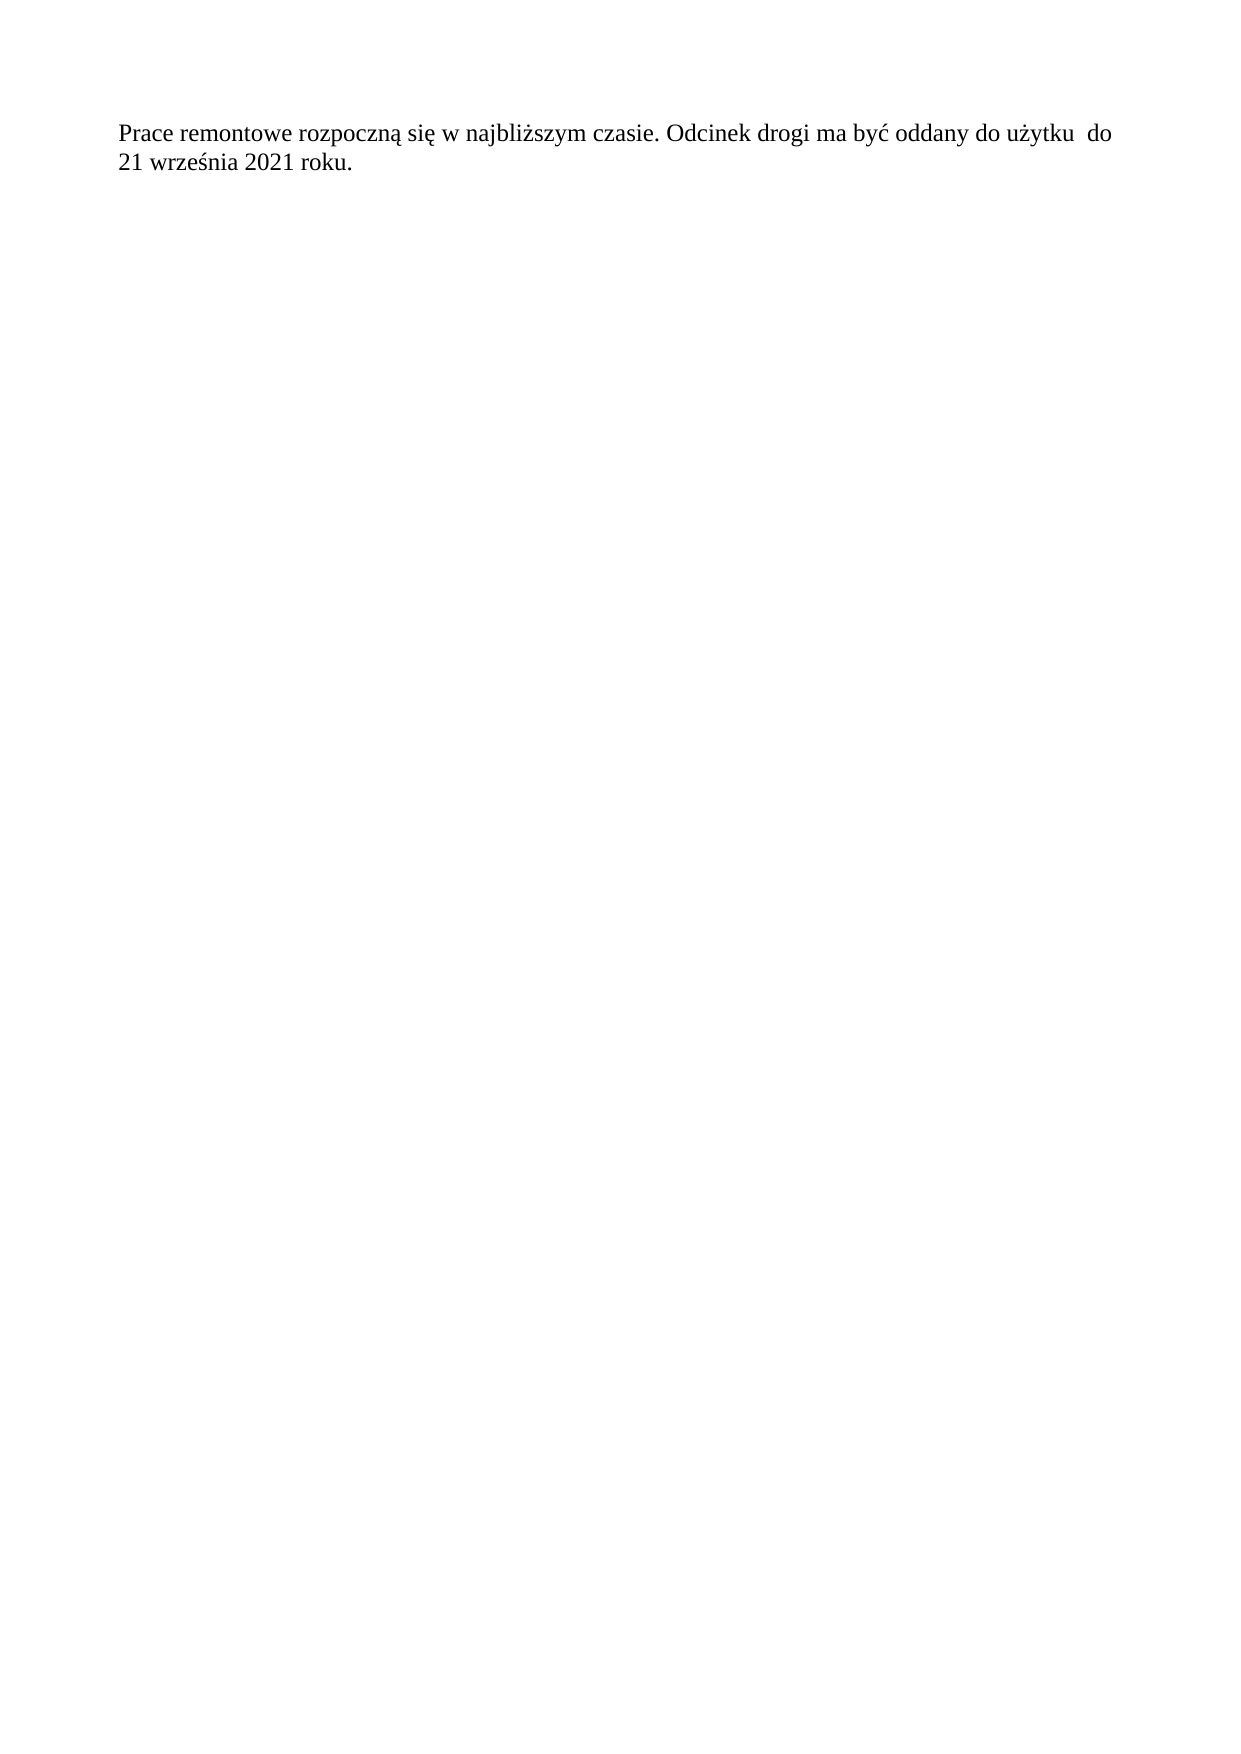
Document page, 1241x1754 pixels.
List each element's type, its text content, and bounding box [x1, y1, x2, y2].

text Prace remontowe rozpoczną się w najbliższym czasie. Odcinek drogi ma być oddany do użytku do 21 września 2021 roku. [118, 118, 1122, 176]
